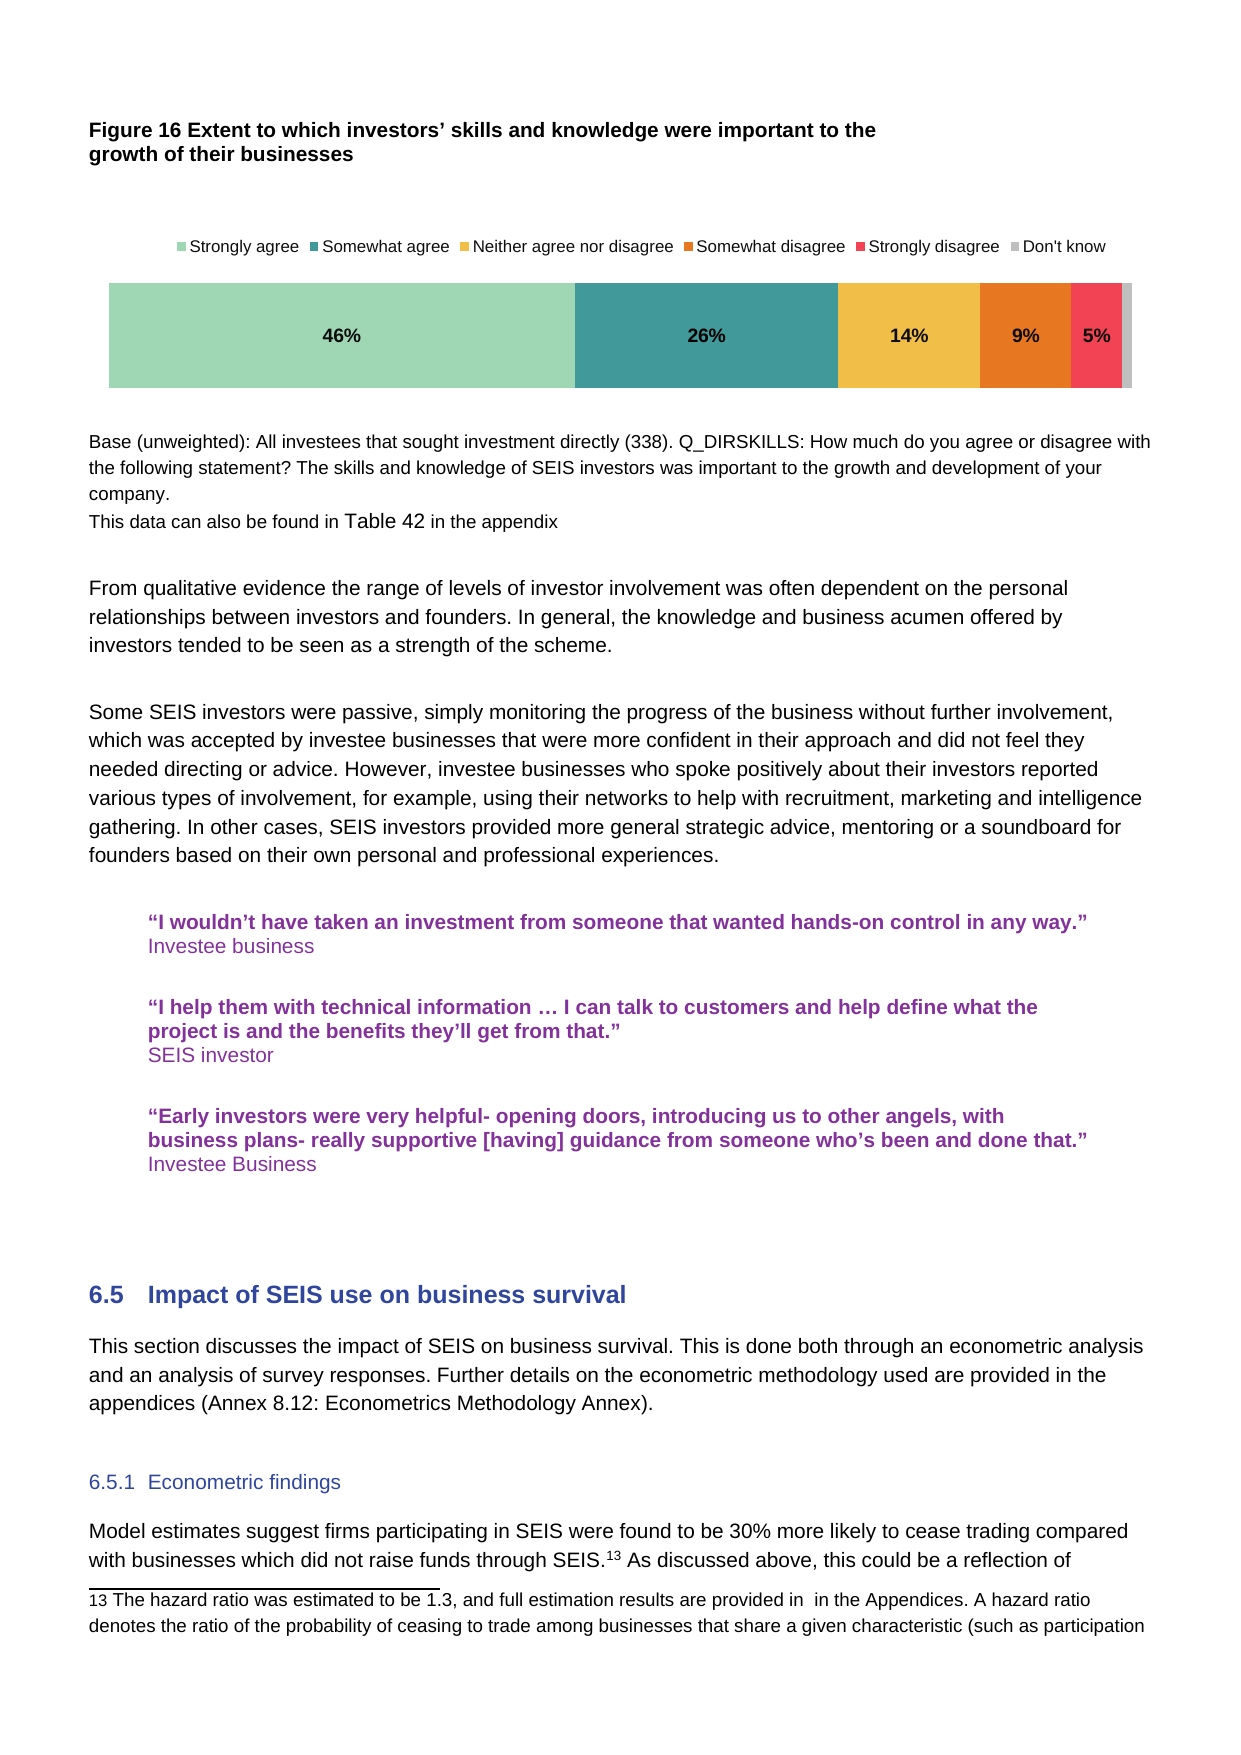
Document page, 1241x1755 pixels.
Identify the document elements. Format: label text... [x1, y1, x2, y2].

subtitle Figure 16 Extent to which investors’ skills and knowledge were important to the growth of their businesses [89, 118, 915, 166]
text “Early investors were very helpful- opening doors, introducing us to other angels, with business plans- really supportive [having] guidance from someone who’s been and done that.” [148, 1104, 1093, 1152]
text “I help them with technical information … I can talk to customers and help define what the project is and the benefits they’ll get from that.” [148, 995, 1093, 1043]
text Model estimates suggest firms participating in SEIS were found to be 30% more likely to cease trading compared with businesses which did not raise funds through SEIS. As discussed above, this could be a reflection of [89, 1519, 1152, 1572]
text Investee Business [148, 1152, 1093, 1176]
text “I wouldn’t have taken an investment from someone that wanted hands-on control in any way.” [148, 909, 1093, 933]
text This section discusses the impact of SEIS on business survival. This is done both through an econometric analysis and an analysis of survey responses. Further details on the econometric methodology used are provided in the appendices (Annex 8.12: Econometrics Methodology Annex). [89, 1334, 1152, 1415]
text From qualitative evidence the range of levels of investor involvement was often dependent on the personal relationships between investors and founders. In general, the knowledge and business acumen offered by investors tended to be seen as a strength of the scheme. [89, 576, 1152, 657]
subtitle Econometric findings [89, 1470, 1152, 1494]
text Some SEIS investors were passive, simply monitoring the progress of the business without further involvement, which was accepted by investee businesses that were more confident in their approach and did not feel they needed directing or advice. However, investee businesses who spoke positively about their investors reported various types of involvement, for example, using their networks to help with recruitment, marketing and intelligence gathering. In other cases, SEIS investors provided more general strategic advice, mentoring or a soundboard for founders based on their own personal and professional experiences. [89, 699, 1152, 867]
text SEIS investor [148, 1043, 1093, 1067]
text The hazard ratio was estimated to be 1.3, and full estimation results are provided in Table 22 in the Appendices. A hazard ratio denotes the ratio of the probability of ceasing to trade among businesses that share a given characteristic (such as participation in SEIS) to the probability of ceasing to trade among businesses that share a base characteristic (in this case, non-participation in SEIS). In other words, hazard ratio measures the extent to which a given characteristic is associated with a lower or higher probability of ceasing to trade compared to a base characteristic (in the case of a binary characteristic – such as participation in SEIS – the base characteristic is straightforward. However, in the case of categorical variables such as turnover bands, one turnover band is chosen as the base against which all other bands are to be compared). [89, 1589, 1152, 1636]
subtitle Impact of SEIS use on business survival [89, 1280, 1152, 1309]
text This data can also be found in Table 42 in the appendix [89, 509, 1152, 533]
text Base (unweighted): All investees that sought investment directly (338). Q_DIRSKILLS: How much do you agree or disagree with the following statement? The skills and knowledge of SEIS investors was important to the growth and development of your company. [89, 431, 1152, 504]
text Investee business [148, 933, 1093, 957]
